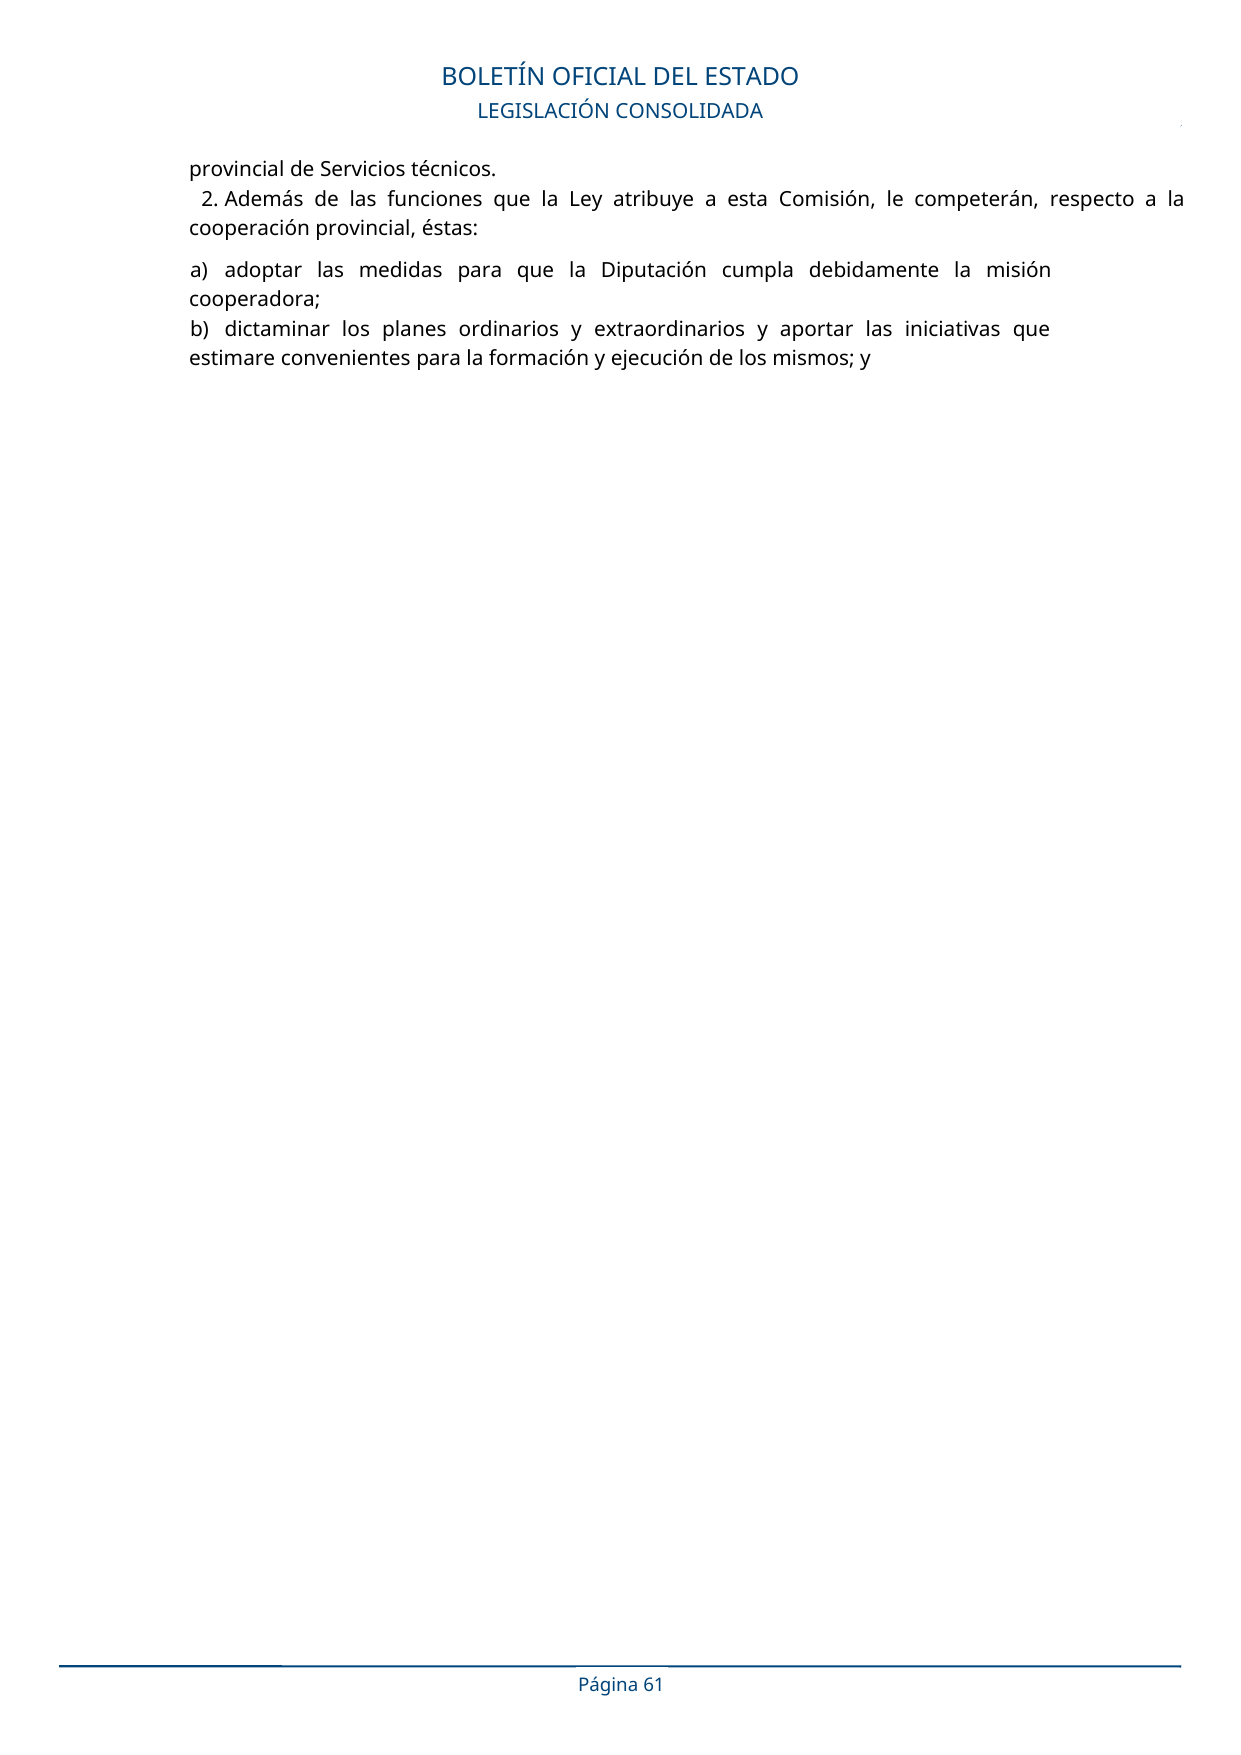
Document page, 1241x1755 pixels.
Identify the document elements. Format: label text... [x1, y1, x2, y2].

list dictaminar los planes ordinarios y extraordinarios y aportar las iniciativas que estimare convenientes para la formación y ejecución de los mismos; y [154, 314, 1051, 372]
list Además de las funciones que la Ley atribuye a esta Comisión, le competerán, respecto a la cooperación provincial, éstas: [166, 184, 1184, 242]
list adoptar las medidas para que la Diputación cumpla debidamente la misión cooperadora; [154, 255, 1052, 313]
list provincial de Servicios técnicos. [166, 154, 1052, 183]
